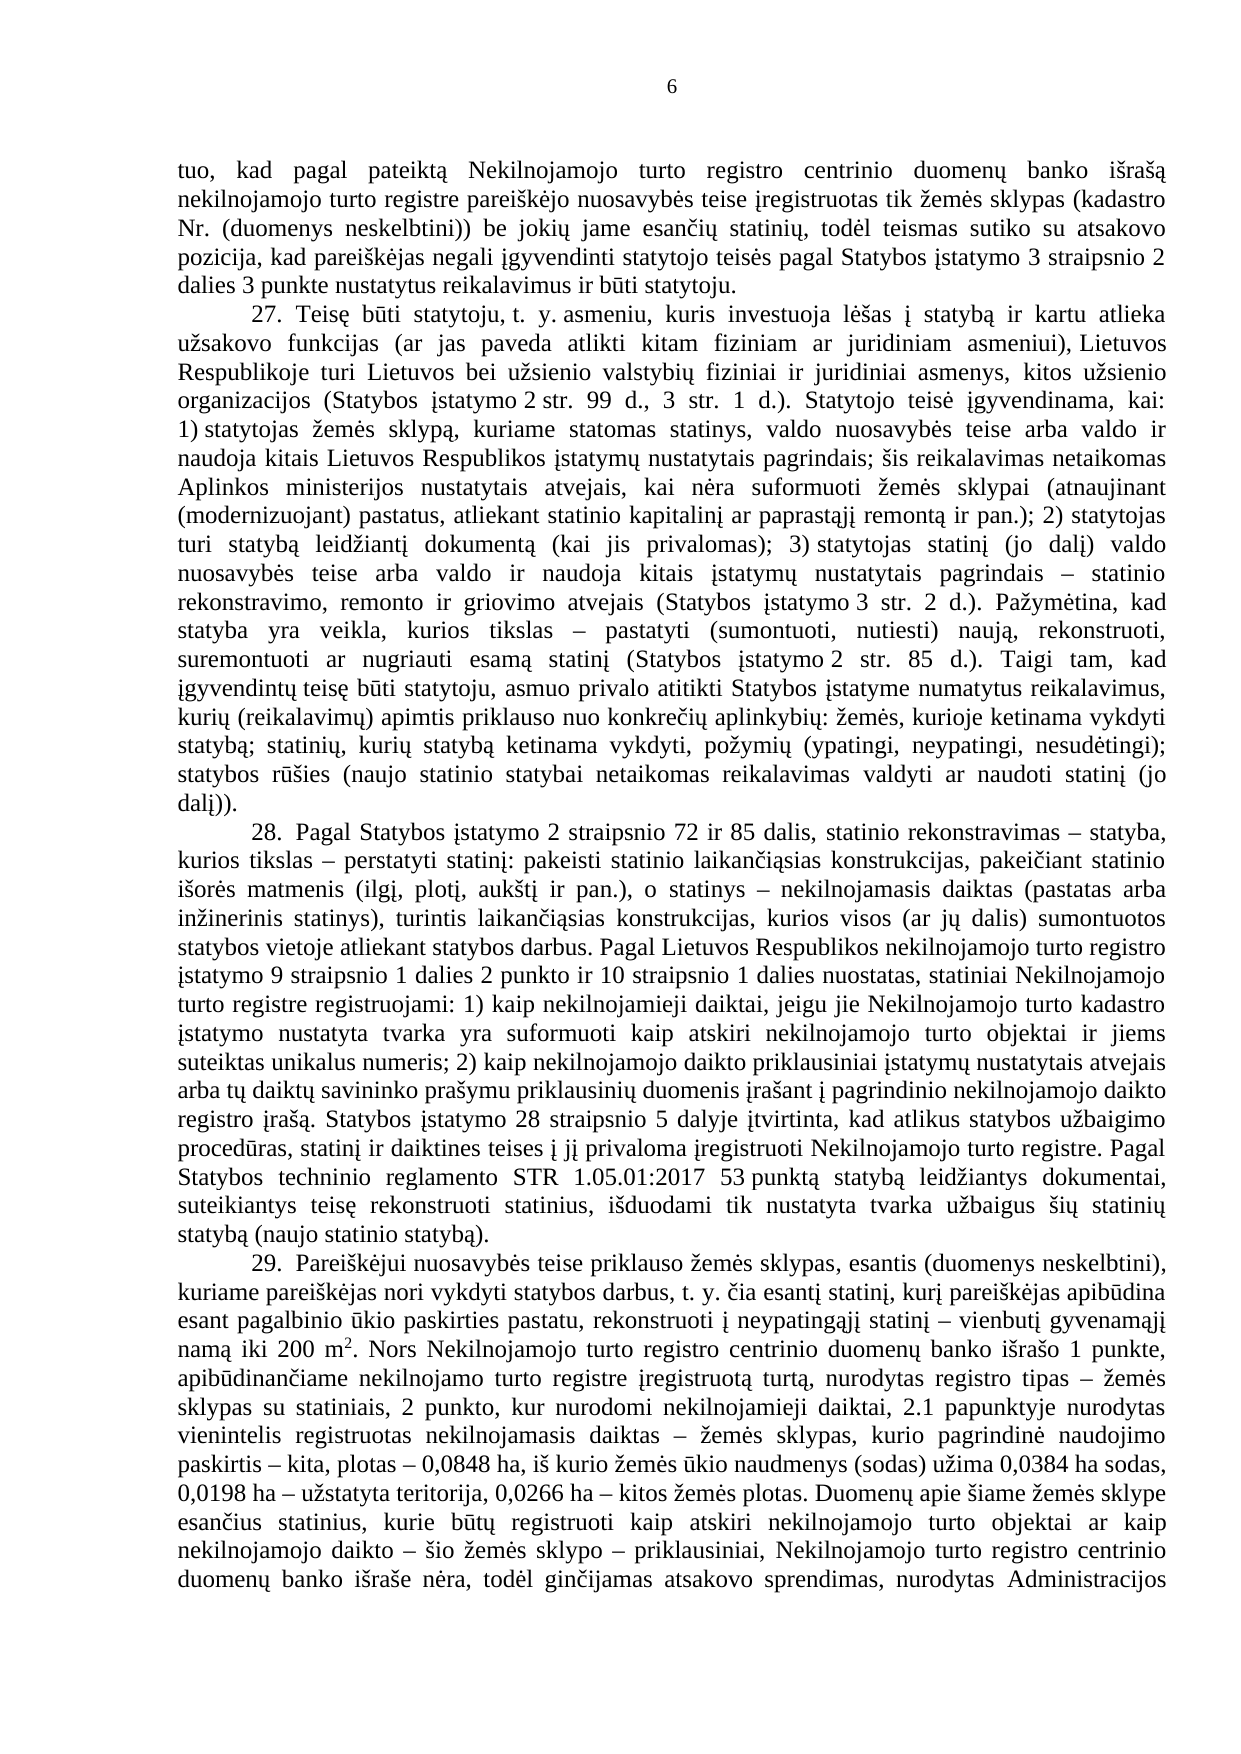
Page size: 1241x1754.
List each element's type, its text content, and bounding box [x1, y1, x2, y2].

text 29. Pareiškėjui nuosavybės teise priklauso žemės sklypas, esantis (duomenys neskelbtini), kuriame pareiškėjas nori vykdyti statybos darbus, t. y. čia esantį statinį, kurį pareiškėjas apibūdina esant pagalbinio ūkio paskirties pastatu, rekonstruoti į neypatingąjį statinį – vienbutį gyvenamąjį namą iki 200 m2. Nors Nekilnojamojo turto registro centrinio duomenų banko išrašo 1 punkte, apibūdinančiame nekilnojamo turto registre įregistruotą turtą, nurodytas registro tipas – žemės sklypas su statiniais, 2 punkto, kur nurodomi nekilnojamieji daiktai, 2.1 papunktyje nurodytas vienintelis registruotas nekilnojamasis daiktas – žemės sklypas, kurio pagrindinė naudojimo paskirtis – kita, plotas – 0,0848 ha, iš kurio žemės ūkio naudmenys (sodas) užima 0,0384 ha sodas, 0,0198 ha – užstatyta teritorija, 0,0266 ha – kitos žemės plotas. Duomenų apie šiame žemės sklype esančius statinius, kurie būtų registruoti kaip atskiri nekilnojamojo turto objektai ar kaip nekilnojamojo daikto – šio žemės sklypo – priklausiniai, Nekilnojamojo turto registro centrinio duomenų banko išraše nėra, todėl ginčijamas atsakovo sprendimas, nurodytas Administracijos [177, 1248, 1167, 1593]
text tuo, kad pagal pateiktą Nekilnojamojo turto registro centrinio duomenų banko išrašą nekilnojamojo turto registre pareiškėjo nuosavybės teise įregistruotas tik žemės sklypas (kadastro Nr. (duomenys neskelbtini)) be jokių jame esančių statinių, todėl teismas sutiko su atsakovo pozicija, kad pareiškėjas negali įgyvendinti statytojo teisės pagal Statybos įstatymo 3 straipsnio 2 dalies 3 punkte nustatytus reikalavimus ir būti statytoju. [177, 155, 1167, 299]
text 28. Pagal Statybos įstatymo 2 straipsnio 72 ir 85 dalis, statinio rekonstravimas – statyba, kurios tikslas – perstatyti statinį: pakeisti statinio laikančiąsias konstrukcijas, pakeičiant statinio išorės matmenis (ilgį, plotį, aukštį ir pan.), o statinys – nekilnojamasis daiktas (pastatas arba inžinerinis statinys), turintis laikančiąsias konstrukcijas, kurios visos (ar jų dalis) sumontuotos statybos vietoje atliekant statybos darbus. Pagal Lietuvos Respublikos nekilnojamojo turto registro įstatymo 9 straipsnio 1 dalies 2 punkto ir 10 straipsnio 1 dalies nuostatas, statiniai Nekilnojamojo turto registre registruojami: 1) kaip nekilnojamieji daiktai, jeigu jie Nekilnojamojo turto kadastro įstatymo nustatyta tvarka yra suformuoti kaip atskiri nekilnojamojo turto objektai ir jiems suteiktas unikalus numeris; 2) kaip nekilnojamojo daikto priklausiniai įstatymų nustatytais atvejais arba tų daiktų savininko prašymu priklausinių duomenis įrašant į pagrindinio nekilnojamojo daikto registro įrašą. Statybos įstatymo 28 straipsnio 5 dalyje įtvirtinta, kad atlikus statybos užbaigimo procedūras, statinį ir daiktines teises į jį privaloma įregistruoti Nekilnojamojo turto registre. Pagal Statybos techninio reglamento STR 1.05.01:2017 53 punktą statybą leidžiantys dokumentai, suteikiantys teisę rekonstruoti statinius, išduodami tik nustatyta tvarka užbaigus šių statinių statybą (naujo statinio statybą). [177, 817, 1167, 1248]
text 27. Teisę būti statytoju, t. y. asmeniu, kuris investuoja lėšas į statybą ir kartu atlieka užsakovo funkcijas (ar jas paveda atlikti kitam fiziniam ar juridiniam asmeniui), Lietuvos Respublikoje turi Lietuvos bei užsienio valstybių fiziniai ir juridiniai asmenys, kitos užsienio organizacijos (Statybos įstatymo 2 str. 99 d., 3 str. 1 d.). Statytojo teisė įgyvendinama, kai: 1) statytojas žemės sklypą, kuriame statomas statinys, valdo nuosavybės teise arba valdo ir naudoja kitais Lietuvos Respublikos įstatymų nustatytais pagrindais; šis reikalavimas netaikomas Aplinkos ministerijos nustatytais atvejais, kai nėra suformuoti žemės sklypai (atnaujinant (modernizuojant) pastatus, atliekant statinio kapitalinį ar paprastąjį remontą ir pan.); 2) statytojas turi statybą leidžiantį dokumentą (kai jis privalomas); 3) statytojas statinį (jo dalį) valdo nuosavybės teise arba valdo ir naudoja kitais įstatymų nustatytais pagrindais – statinio rekonstravimo, remonto ir griovimo atvejais (Statybos įstatymo 3 str. 2 d.). Pažymėtina, kad statyba yra veikla, kurios tikslas – pastatyti (sumontuoti, nutiesti) naują, rekonstruoti, suremontuoti ar nugriauti esamą statinį (Statybos įstatymo 2 str. 85 d.). Taigi tam, kad įgyvendintų teisę būti statytoju, asmuo privalo atitikti Statybos įstatyme numatytus reikalavimus, kurių (reikalavimų) apimtis priklauso nuo konkrečių aplinkybių: žemės, kurioje ketinama vykdyti statybą; statinių, kurių statybą ketinama vykdyti, požymių (ypatingi, neypatingi, nesudėtingi); statybos rūšies (naujo statinio statybai netaikomas reikalavimas valdyti ar naudoti statinį (jo dalį)). [177, 299, 1167, 817]
